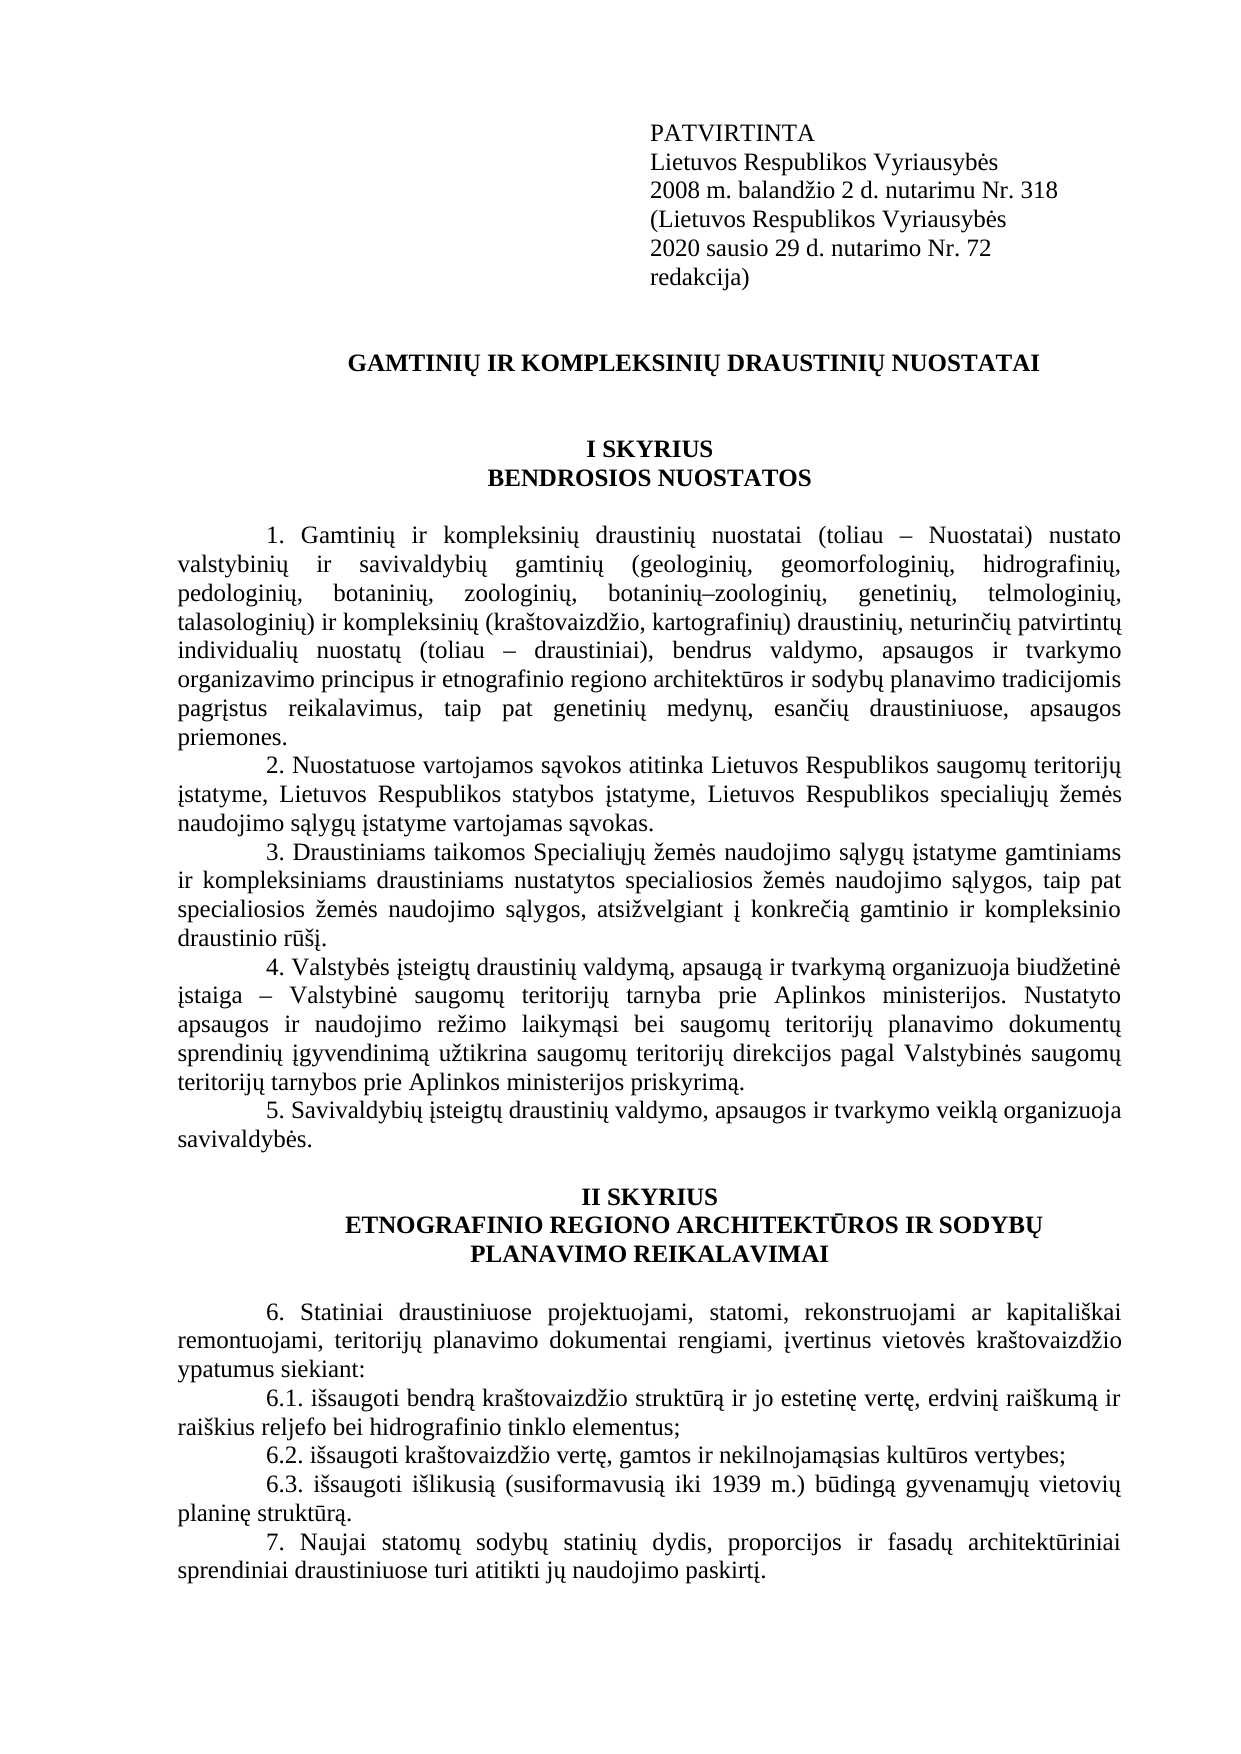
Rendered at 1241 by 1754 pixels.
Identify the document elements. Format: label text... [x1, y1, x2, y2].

text 4. Valstybės įsteigtų draustinių valdymą, apsaugą ir tvarkymą organizuoja biudžetinė įstaiga – Valstybinė saugomų teritorijų tarnyba prie Aplinkos ministerijos. Nustatyto apsaugos ir naudojimo režimo laikymąsi bei saugomų teritorijų planavimo dokumentų sprendinių įgyvendinimą užtikrina saugomų teritorijų direkcijos pagal Valstybinės saugomų teritorijų tarnybos prie Aplinkos ministerijos priskyrimą. [177, 952, 1122, 1096]
text 3. Draustiniams taikomos Specialiųjų žemės naudojimo sąlygų įstatyme gamtiniams ir kompleksiniams draustiniams nustatytos specialiosios žemės naudojimo sąlygos, taip pat specialiosios žemės naudojimo sąlygos, atsižvelgiant į konkrečią gamtinio ir kompleksinio draustinio rūšį. [177, 837, 1122, 952]
text 2008 m. balandžio 2 d. nutarimu Nr. 318 [650, 176, 1122, 204]
text (Lietuvos Respublikos Vyriausybės [650, 204, 1122, 233]
text 6. Statiniai draustiniuose projektuojami, statomi, rekonstruojami ar kapitališkai remontuojami, teritorijų planavimo dokumentai rengiami, įvertinus vietovės kraštovaizdžio ypatumus siekiant: [177, 1297, 1122, 1383]
text I SKYRIUS [177, 434, 1122, 463]
text Lietuvos Respublikos Vyriausybės [650, 147, 1122, 176]
text 6.1. išsaugoti bendrą kraštovaizdžio struktūrą ir jo estetinę vertę, erdvinį raiškumą ir raiškius reljefo bei hidrografinio tinklo elementus; [177, 1383, 1122, 1441]
text 5. Savivaldybių įsteigtų draustinių valdymo, apsaugos ir tvarkymo veiklą organizuoja savivaldybės. [177, 1096, 1122, 1153]
text 6.3. išsaugoti išlikusią (susiformavusią iki 1939 m.) būdingą gyvenamųjų vietovių planinę struktūrą. [177, 1469, 1122, 1527]
text 7. Naujai statomų sodybų statinių dydis, proporcijos ir fasadų architektūriniai sprendiniai draustiniuose turi atitikti jų naudojimo paskirtį. [177, 1527, 1122, 1584]
text ETNOGRAFINIO REGIONO ARCHITEKTŪROS IR SODYBŲ PLANAVIMO REIKALAVIMAI [177, 1211, 1122, 1268]
text 1. Gamtinių ir kompleksinių draustinių nuostatai (toliau – Nuostatai) nustato valstybinių ir savivaldybių gamtinių (geologinių, geomorfologinių, hidrografinių, pedologinių, botaninių, zoologinių, botaninių–zoologinių, genetinių, telmologinių, talasologinių) ir kompleksinių (kraštovaizdžio, kartografinių) draustinių, neturinčių patvirtintų individualių nuostatų (toliau – draustiniai), bendrus valdymo, apsaugos ir tvarkymo organizavimo principus ir etnografinio regiono architektūros ir sodybų planavimo tradicijomis pagrįstus reikalavimus, taip pat genetinių medynų, esančių draustiniuose, apsaugos priemones. [177, 521, 1122, 751]
text II SKYRIUS [177, 1182, 1122, 1211]
text 2. Nuostatuose vartojamos sąvokos atitinka Lietuvos Respublikos saugomų teritorijų įstatyme, Lietuvos Respublikos statybos įstatyme, Lietuvos Respublikos specialiųjų žemės naudojimo sąlygų įstatyme vartojamas sąvokas. [177, 751, 1122, 837]
text BENDROSIOS NUOSTATOS [177, 463, 1122, 492]
text 6.2. išsaugoti kraštovaizdžio vertę, gamtos ir nekilnojamąsias kultūros vertybes; [177, 1441, 1122, 1469]
text 2020 sausio 29 d. nutarimo Nr. 72 [650, 233, 1122, 262]
text Patvirtinta [650, 118, 1122, 147]
text GAMTINIŲ IR KOMPLEKSINIŲ DRAUSTINIŲ NUOSTATAI [177, 348, 1122, 377]
text redakcija) [650, 262, 1122, 291]
